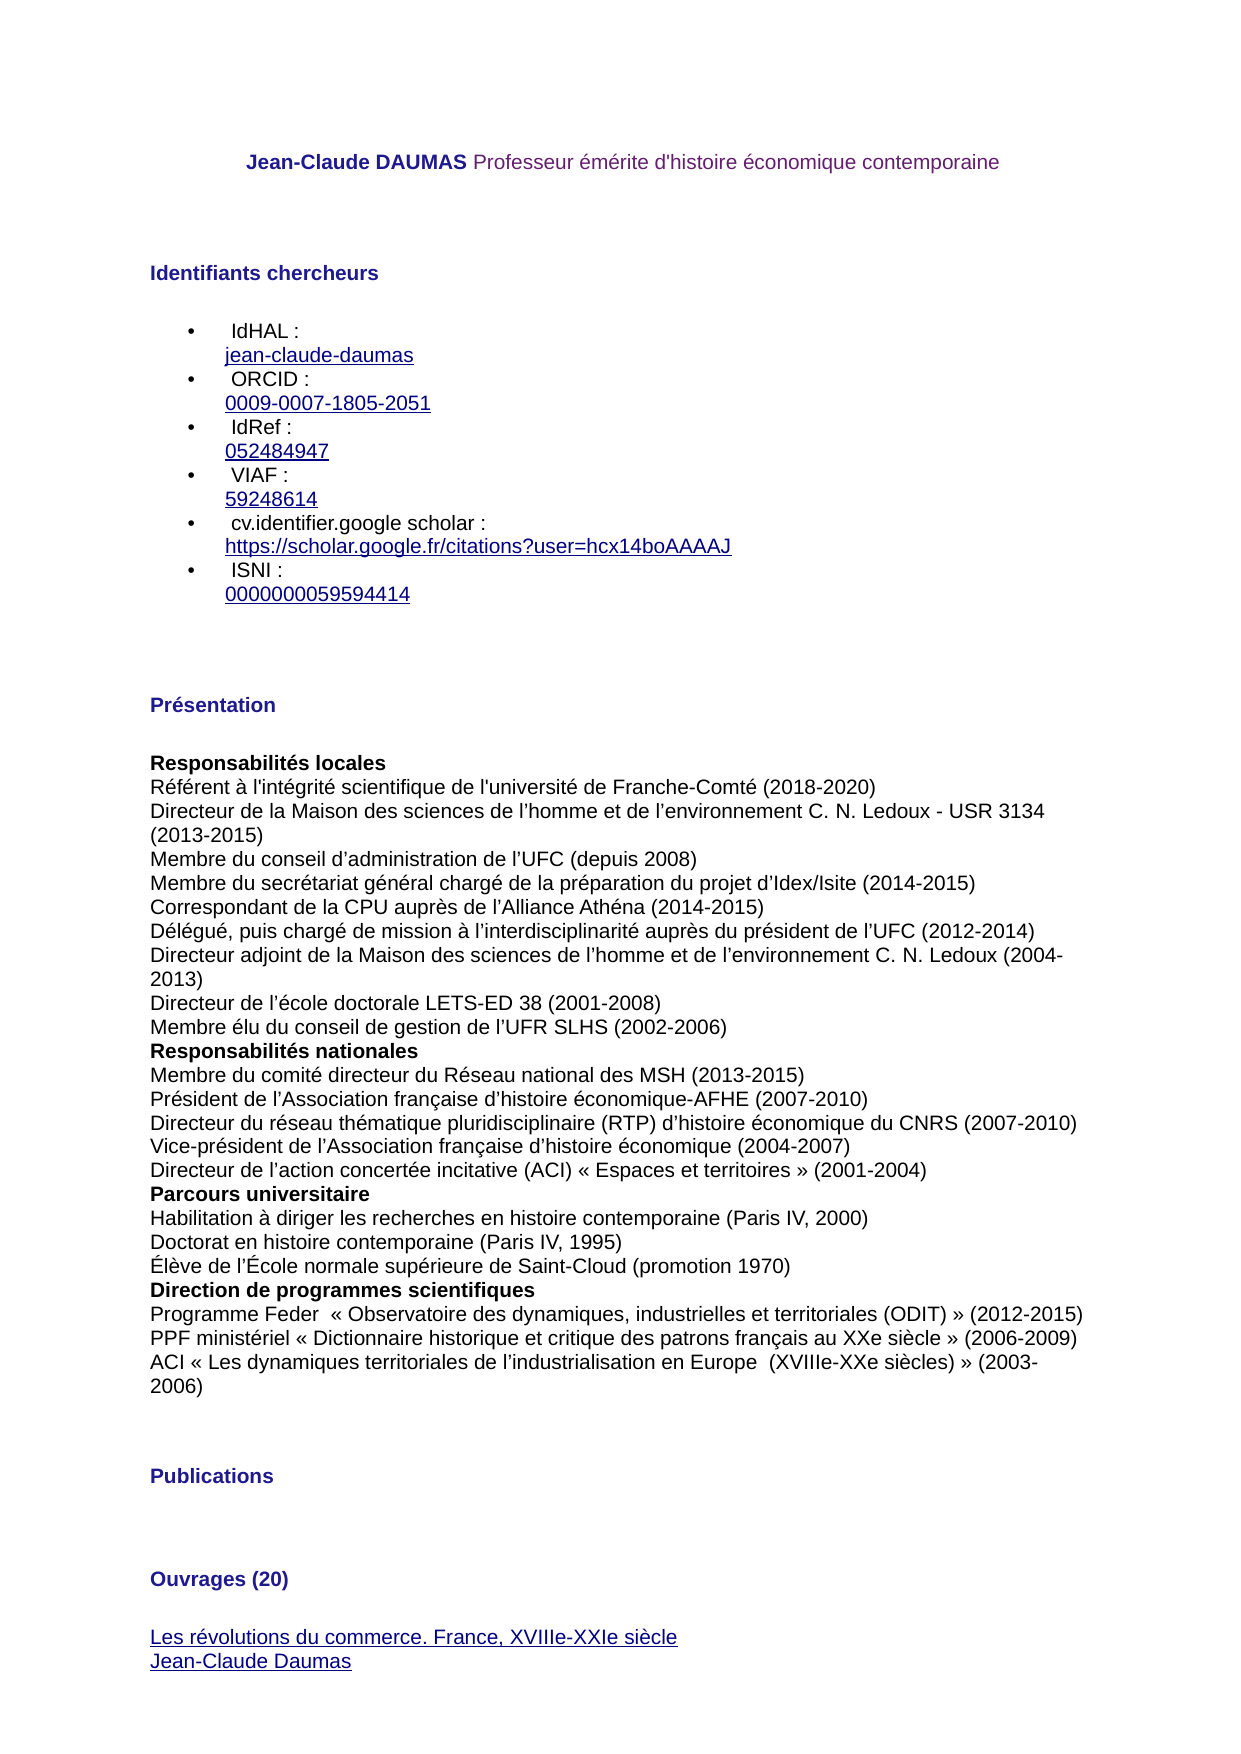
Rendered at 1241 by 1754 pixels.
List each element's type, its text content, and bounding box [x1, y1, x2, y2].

list IdRef : [187, 414, 1090, 438]
text Président de l’Association française d’histoire économique-AFHE (2007-2010) [150, 1086, 1090, 1110]
text Membre du secrétariat général chargé de la préparation du projet d’Idex/Isite (2014-2015) [150, 871, 1090, 895]
subtitle Identifiants chercheurs [150, 260, 1090, 284]
subtitle Jean-Claude DAUMAS Professeur émérite d'histoire économique contemporaine [150, 150, 1090, 174]
list 052484947 [187, 438, 1090, 462]
list ISNI : [187, 558, 1090, 582]
text Élève de l’École normale supérieure de Saint-Cloud (promotion 1970) [150, 1254, 1090, 1278]
text Directeur de la Maison des sciences de l’homme et de l’environnement C. N. Ledoux - USR 3134 (2013-2015) [150, 799, 1090, 847]
text Programme Feder « Observatoire des dynamiques, industrielles et territoriales (ODIT) » (2012-2015) [150, 1302, 1090, 1326]
list jean-claude-daumas [187, 343, 1090, 367]
text Membre du comité directeur du Réseau national des MSH (2013-2015) [150, 1062, 1090, 1086]
text Membre élu du conseil de gestion de l’UFR SLHS (2002-2006) [150, 1014, 1090, 1038]
text Directeur adjoint de la Maison des sciences de l’homme et de l’environnement C. N. Ledoux (2004-2013) [150, 943, 1090, 991]
list https://scholar.google.fr/citations?user=hcx14boAAAAJ [187, 534, 1090, 558]
list 0000000059594414 [187, 582, 1090, 606]
text Direction de programmes scientifiques [150, 1278, 1090, 1302]
text Responsabilités nationales [150, 1038, 1090, 1062]
text Directeur de l’école doctorale LETS-ED 38 (2001-2008) [150, 991, 1090, 1014]
text Correspondant de la CPU auprès de l’Alliance Athéna (2014-2015) [150, 895, 1090, 919]
text Directeur du réseau thématique pluridisciplinaire (RTP) d’histoire économique du CNRS (2007-2010) [150, 1110, 1090, 1134]
text Directeur de l’action concertée incitative (ACI) « Espaces et territoires » (2001-2004) [150, 1158, 1090, 1182]
text Référent à l'intégrité scientifique de l'université de Franche-Comté (2018-2020) [150, 775, 1090, 799]
text Vice-président de l’Association française d’histoire économique (2004-2007) [150, 1134, 1090, 1158]
subtitle Ouvrages (20) [150, 1567, 1090, 1591]
subtitle Présentation [150, 693, 1090, 717]
list 59248614 [187, 486, 1090, 510]
text Habilitation à diriger les recherches en histoire contemporaine (Paris IV, 2000) [150, 1206, 1090, 1230]
text Responsabilités locales [150, 751, 1090, 775]
list IdHAL : [187, 319, 1090, 343]
text PPF ministériel « Dictionnaire historique et critique des patrons français au XXe siècle » (2006-2009) [150, 1326, 1090, 1350]
text Délégué, puis chargé de mission à l’interdisciplinarité auprès du président de l’UFC (2012-2014) [150, 919, 1090, 943]
text Membre du conseil d’administration de l’UFC (depuis 2008) [150, 847, 1090, 871]
text ACI « Les dynamiques territoriales de l’industrialisation en Europe (XVIIIe-XXe siècles) » (2003-2006) [150, 1350, 1090, 1398]
list VIAF : [187, 462, 1090, 486]
text Parcours universitaire [150, 1182, 1090, 1206]
list cv.identifier.google scholar : [187, 510, 1090, 534]
list ORCID : [187, 367, 1090, 391]
text Doctorat en histoire contemporaine (Paris IV, 1995) [150, 1230, 1090, 1254]
table_header Les révolutions du commerce. France, XVIIIe-XXIe siècle Jean-Claude Daumas [150, 1625, 1090, 1673]
subtitle Publications [150, 1463, 1090, 1487]
list 0009-0007-1805-2051 [187, 391, 1090, 414]
